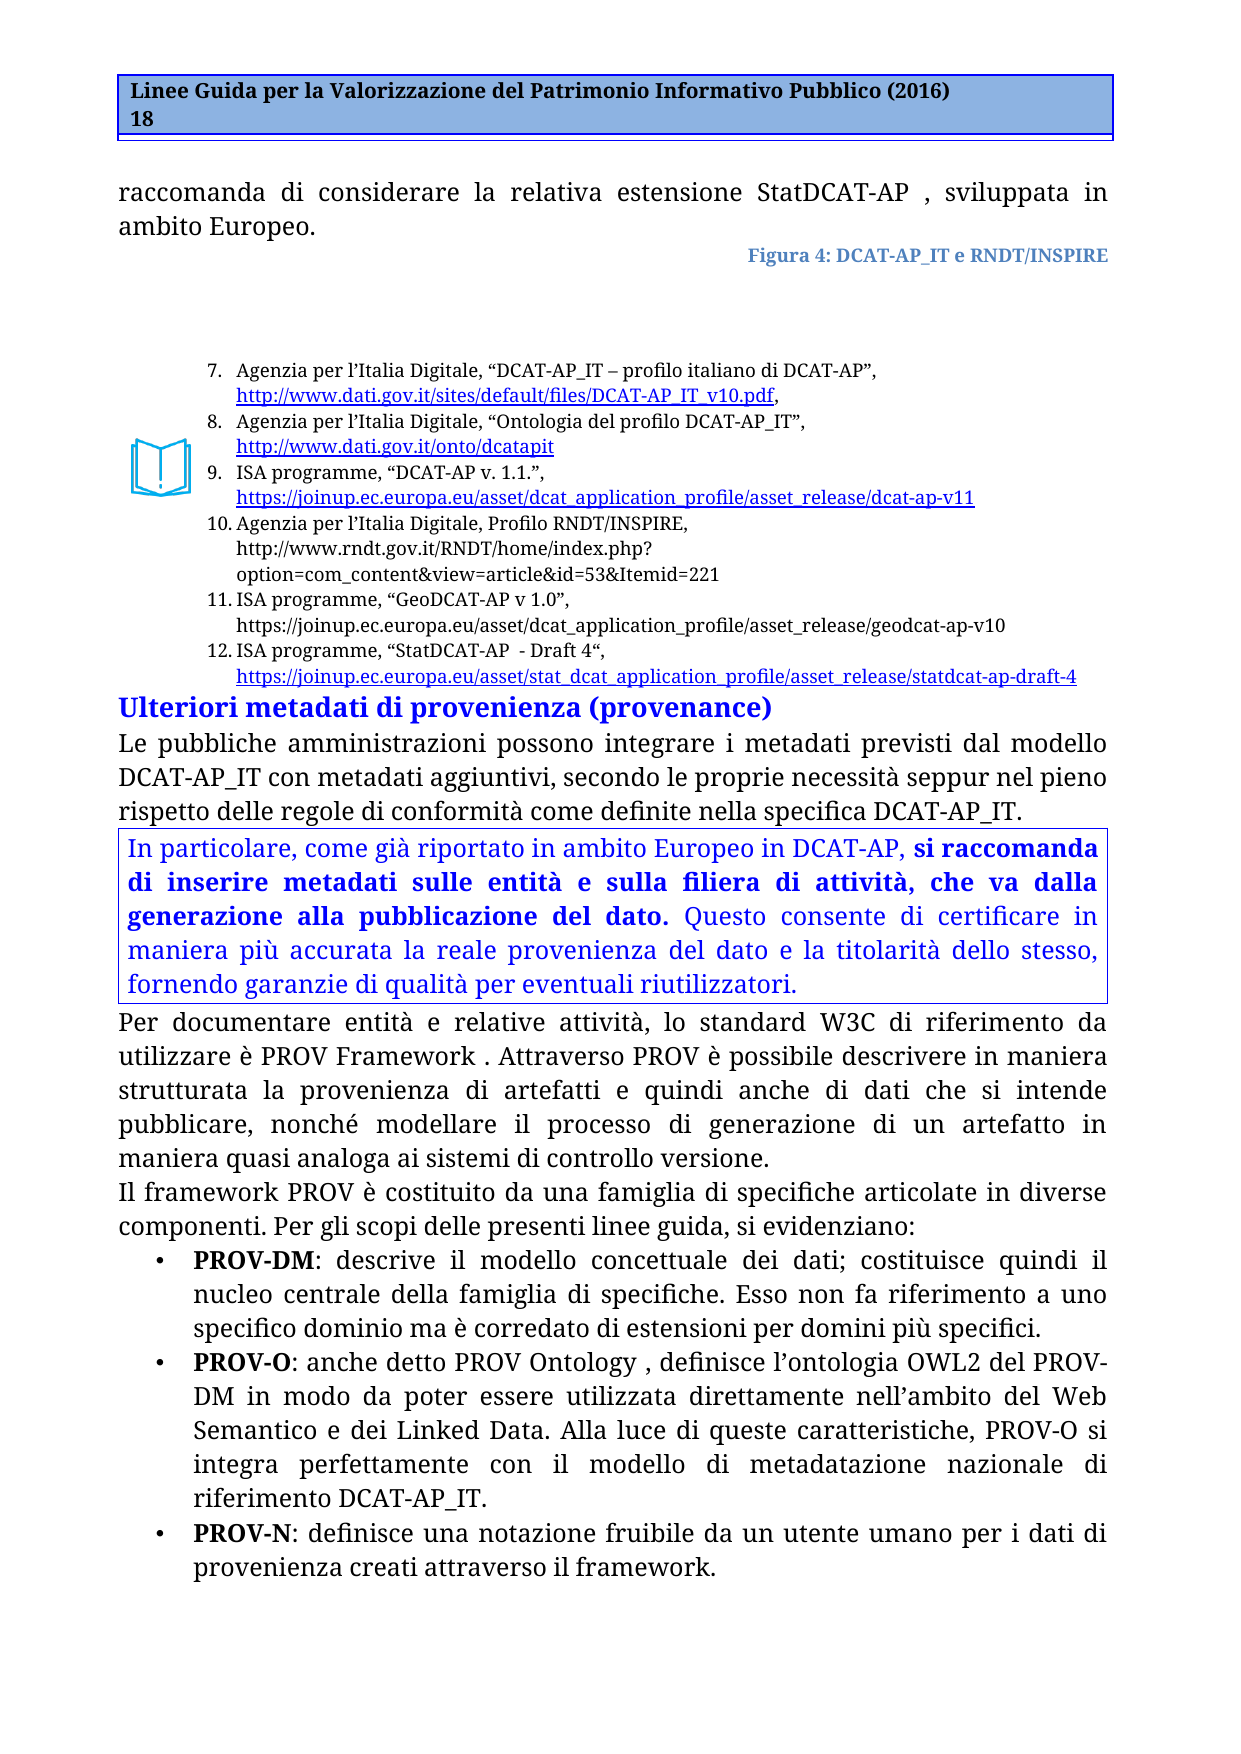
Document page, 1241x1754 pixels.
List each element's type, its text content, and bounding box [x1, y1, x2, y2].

list ISA programme, “StatDCAT-AP - Draft 4“, https://joinup.ec.europa.eu/asset/stat_dcat_application_profile/asset_release/statdcat-ap-draft-4 [207, 638, 1079, 689]
list PROV-N: definisce una notazione fruibile da un utente umano per i dati di provenienza creati attraverso il framework. [156, 1515, 1108, 1583]
text Figura 4: DCAT-AP_IT e RNDT/INSPIRE [118, 242, 1108, 268]
text Per documentare entità e relative attività, lo standard W3C di riferimento da utilizzare è PROV Framework 13. Attraverso PROV è possibile descrivere in maniera strutturata la provenienza di artefatti e quindi anche di dati che si intende pubblicare, nonché modellare il processo di generazione di un artefatto in maniera quasi analoga ai sistemi di controllo versione. [118, 1004, 1108, 1174]
text Lo stesso principio può trovare applicazione anche per altre tipologie di dati, come nel caso dei dati statistici per cui si raccomanda di considerare la relativa estensione StatDCAT-AP 12, sviluppata in ambito Europeo. [118, 174, 1108, 242]
picture [119, 426, 201, 508]
list ISA programme, “GeoDCAT-AP v 1.0”, https://joinup.ec.europa.eu/asset/dcat_application_profile/asset_release/geodcat-ap-v10 [207, 587, 1079, 638]
list PROV-DM: descrive il modello concettuale dei dati; costituisce quindi il nucleo centrale della famiglia di specifiche. Esso non fa riferimento a uno specifico dominio ma è corredato di estensioni per domini più specifici. [156, 1243, 1108, 1345]
list Agenzia per l’Italia Digitale, “Ontologia del profilo DCAT-AP_IT”, http://www.dati.gov.it/onto/dcatapit [207, 408, 1079, 459]
list Agenzia per l’Italia Digitale, Profilo RNDT/INSPIRE, http://www.rndt.gov.it/RNDT/home/index.php?option=com_content&view=article&id=53&Itemid=221 [207, 510, 1079, 587]
text In particolare, come già riportato in ambito Europeo in DCAT-AP, si raccomanda di inserire metadati sulle entità e sulla filiera di attività, che va dalla generazione alla pubblicazione del dato. Questo consente di certificare in maniera più accurata la reale provenienza del dato e la titolarità dello stesso, fornendo garanzie di qualità per eventuali riutilizzatori. [119, 829, 1107, 1003]
list Agenzia per l’Italia Digitale, “DCAT-AP_IT – profilo italiano di DCAT-AP”, http://www.dati.gov.it/sites/default/files/DCAT-AP_IT_v10.pdf, [207, 357, 1079, 408]
list PROV-O: anche detto PROV Ontology 14, definisce l’ontologia OWL2 del PROV-DM in modo da poter essere utilizzata direttamente nell’ambito del Web Semantico e dei Linked Data. Alla luce di queste caratteristiche, PROV-O si integra perfettamente con il modello di metadatazione nazionale di riferimento DCAT-AP_IT. [156, 1345, 1108, 1515]
text Il framework PROV è costituito da una famiglia di specifiche articolate in diverse componenti. Per gli scopi delle presenti linee guida, si evidenziano: [118, 1174, 1108, 1243]
text Le pubbliche amministrazioni possono integrare i metadati previsti dal modello DCAT-AP_IT con metadati aggiuntivi, secondo le proprie necessità seppur nel pieno rispetto delle regole di conformità come definite nella specifica DCAT-AP_IT. [118, 726, 1108, 828]
subtitle Ulteriori metadati di provenienza (provenance) [118, 689, 1108, 726]
list ISA programme, “DCAT-AP v. 1.1.”, https://joinup.ec.europa.eu/asset/dcat_application_profile/asset_release/dcat-ap-v11 [207, 459, 1079, 510]
